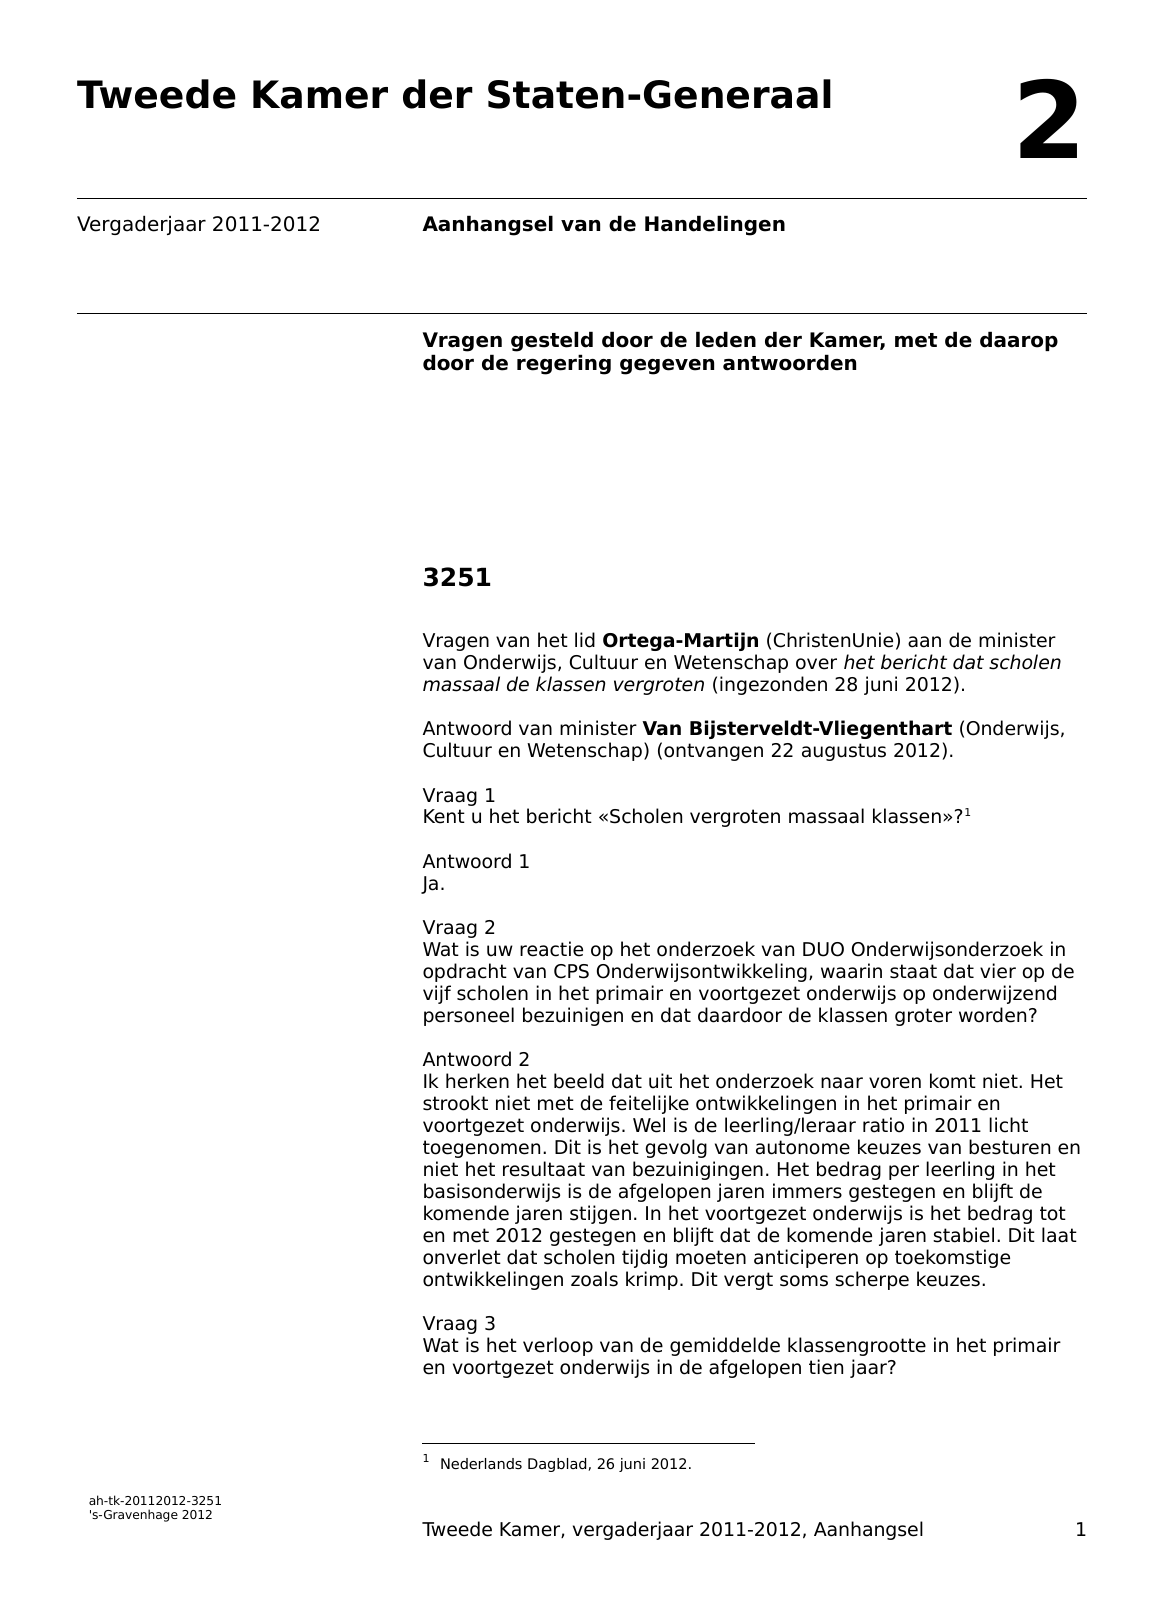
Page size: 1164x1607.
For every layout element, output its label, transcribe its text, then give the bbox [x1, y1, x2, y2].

text Nederlands Dagblad, 26 juni 2012. [422, 1452, 1087, 1474]
text 3251 [422, 563, 1087, 592]
text Ja. [422, 873, 1087, 894]
table_cell [77, 314, 422, 375]
text Wat is uw reactie op het onderzoek van DUO Onderwijsonderzoek in opdracht van CPS Onderwijsontwikkeling, waarin staat dat vier op de vijf scholen in het primair en voortgezet onderwijs op onderwijzend personeel bezuinigen en dat daardoor de klassen groter worden? [422, 939, 1087, 1027]
text Antwoord 2 [422, 1049, 1087, 1071]
text 's-Gravenhage 2012 [88, 1508, 323, 1522]
table_cell Vragen gesteld door de leden der Kamer, met de daarop door de regering gegeven antwoorden [422, 314, 1087, 375]
text Antwoord 1 [422, 851, 1087, 873]
table_cell Aanhangsel van de Handelingen [422, 199, 1087, 313]
text Kent u het bericht «Scholen vergroten massaal klassen»? [422, 806, 1087, 828]
table_header 2 [886, 59, 1087, 198]
text Antwoord van minister Van Bijsterveldt-Vliegenthart (Onderwijs, Cultuur en Wetenschap) (ontvangen 22 augustus 2012). [422, 718, 1087, 762]
text Vraag 3 [422, 1313, 1087, 1335]
text Wat is het verloop van de gemiddelde klassengrootte in het primair en voortgezet onderwijs in de afgelopen tien jaar? [422, 1335, 1087, 1379]
text Vraag 2 [422, 917, 1087, 939]
table_cell Vergaderjaar 2011-2012 [77, 199, 422, 313]
text Ik herken het beeld dat uit het onderzoek naar voren komt niet. Het strookt niet met de feitelijke ontwikkelingen in het primair en voortgezet onderwijs. Wel is de leerling/leraar ratio in 2011 licht toegenomen. Dit is het gevolg van autonome keuzes van besturen en niet het resultaat van bezuinigingen. Het bedrag per leerling in het basisonderwijs is de afgelopen jaren immers gestegen en blijft de komende jaren stijgen. In het voortgezet onderwijs is het bedrag tot en met 2012 gestegen en blijft dat de komende jaren stabiel. Dit laat onverlet dat scholen tijdig moeten anticiperen op toekomstige ontwikkelingen zoals krimp. Dit vergt soms scherpe keuzes. [422, 1071, 1087, 1291]
text ah-tk-20112012-3251 [88, 1494, 323, 1508]
text Vraag 1 [422, 784, 1087, 806]
text Vragen van het lid Ortega-Martijn (ChristenUnie) aan de minister van Onderwijs, Cultuur en Wetenschap over het bericht dat scholen massaal de klassen vergroten (ingezonden 28 juni 2012). [422, 630, 1087, 696]
table_header Tweede Kamer der Staten-Generaal [77, 59, 886, 198]
